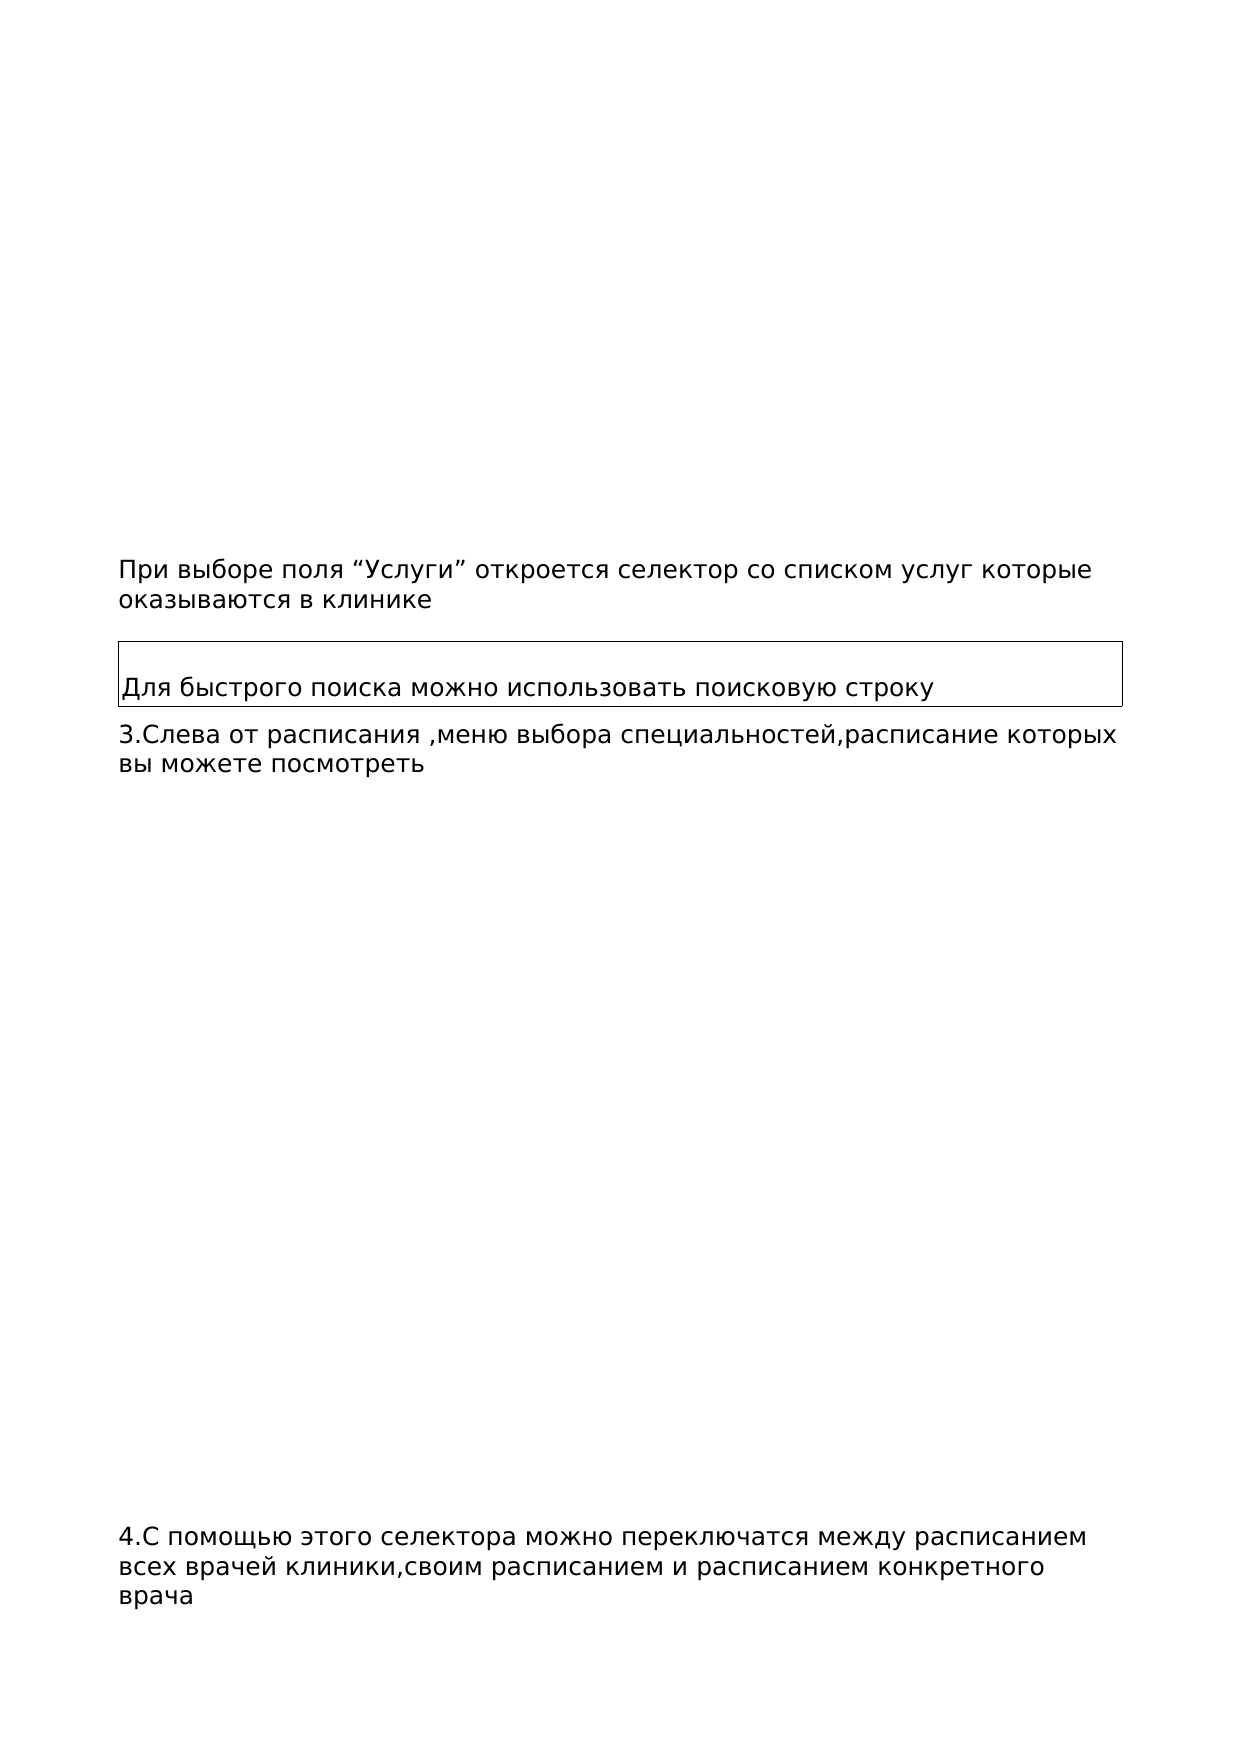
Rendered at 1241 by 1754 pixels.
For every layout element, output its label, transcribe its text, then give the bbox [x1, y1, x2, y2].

text 3.Слева от расписания ,меню выбора специальностей,расписание которых вы можете посмотреть [118, 720, 1122, 779]
text При выборе поля “Услуги” откроется селектор со списком услуг которые оказываются в клинике [118, 556, 1122, 614]
table_header Для быстрого поиска можно использовать поисковую строку [119, 642, 1122, 706]
text 4.С помощью этого селектора можно переключатся между расписанием всех врачей клиники,своим расписанием и расписанием конкретного врача [118, 1522, 1122, 1610]
